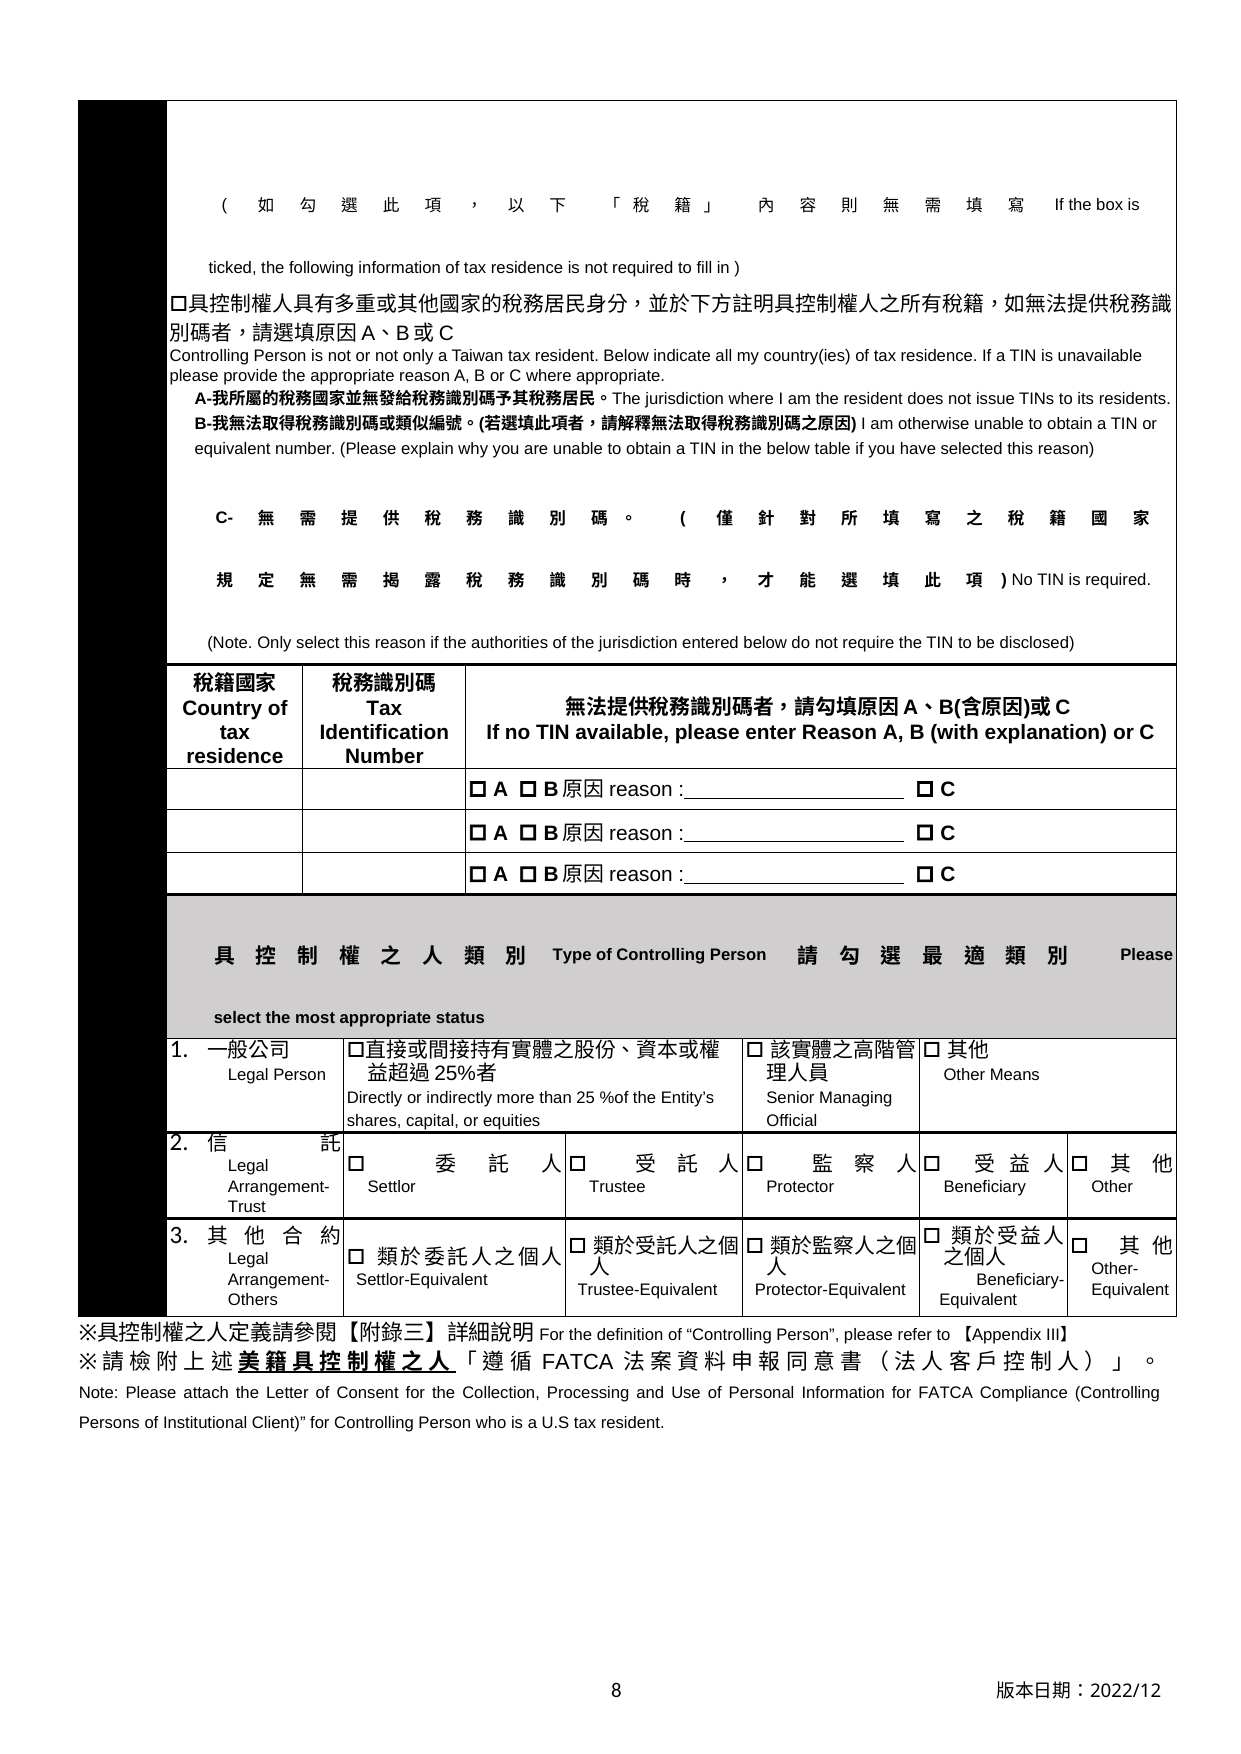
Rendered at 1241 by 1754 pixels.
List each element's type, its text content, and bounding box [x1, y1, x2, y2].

table_cell [167, 810, 302, 852]
table_cell 具控制權之人類別Type of Controlling Person 請勾選最適類別 Please select the most appropriate status [167, 896, 1176, 1038]
table_cell  監察人 Protector [743, 1134, 919, 1217]
table_cell  類於監察人之個人 Protector-Equivalent [743, 1220, 919, 1316]
table_cell (如勾選此項，以下「稅籍」內容則無需填寫If the box is ticked, the following information of tax residence is not required to fill in ) 具控制權人具有多重或其他國家的稅務居民身分，並於下方註明具控制權人之所有稅籍，如無法提供稅務識別碼者，請選填原因A、B或C Controlling Person is not or not only a Taiwan tax resident. Below indicate all my country(ies) of tax residence. If a TIN is unavailable please provide the appropriate reason A, B or C where appropriate. A-我所屬的稅務國家並無發給稅務識別碼予其稅務居民。The jurisdiction where I am the resident does not issue TINs to its residents. B-我無法取得稅務識別碼或類似編號。(若選填此項者，請解釋無法取得稅務識別碼之原因) I am otherwise unable to obtain a TIN or equivalent number. (Please explain why you are unable to obtain a TIN in the below table if you have selected this reason) C-無需提供稅務識別碼。(僅針對所填寫之稅籍國家規定無需揭露稅務識別碼時，才能選填此項) No TIN is required. (Note. Only select this reason if the authorities of the jurisdiction entered below do not require the TIN to be disclosed) [167, 101, 1176, 663]
table_cell [167, 769, 302, 809]
table_cell  A  B原因 reason :  C [466, 810, 1176, 852]
table_cell 無法提供稅務識別碼者，請勾填原因A、B(含原因)或C If no TIN available, please enter Reason A, B (with explanation) or C [466, 666, 1176, 768]
table_cell  其他 Other-Equivalent [1068, 1220, 1176, 1316]
table_cell  受託人 Trustee [566, 1134, 742, 1217]
table_cell 其他合約 Legal Arrangement-Others [167, 1220, 343, 1316]
table_cell [303, 853, 465, 892]
table_header [79, 101, 166, 1316]
table_cell  類於受益人之個人 Beneficiary-Equivalent [920, 1220, 1067, 1316]
table_cell  其他 Other Means [920, 1039, 1176, 1131]
table_cell  A  B原因 reason :  C [466, 769, 1176, 809]
table_cell 其他 Other [1068, 1134, 1176, 1217]
table_cell 稅籍國家 Country of tax residence [167, 666, 302, 768]
table_cell  A  B原因 reason :  C [466, 853, 1176, 892]
table_cell [303, 769, 465, 809]
table_cell  受益人 Beneficiary [920, 1134, 1067, 1217]
table_cell 一般公司 Legal Person [167, 1039, 343, 1131]
table_cell  類於委託人之個人 Settlor-Equivalent [344, 1220, 565, 1316]
table_cell 稅務識別碼 Tax Identification Number [303, 666, 465, 768]
table_cell 直接或間接持有實體之股份、資本或權益超過25%者 Directly or indirectly more than 25 %of the Entity’s shares, capital, or equities [344, 1039, 742, 1131]
table_cell  該實體之高階管理人員 Senior Managing Official [743, 1039, 919, 1131]
text ※具控制權之人定義請參閱【附錄三】詳細說明 For the definition of “Controlling Person”, please refer to 【Appendix III】 [78, 1317, 1162, 1346]
text ※請檢附上述美籍具控制權之人「遵循FATCA法案資料申報同意書（法人客戶控制人）」。 Note: Please attach the Letter of Consent for the Collection, Processing and Use of Personal Information for FATCA Compliance (Controlling Persons of Institutional Client)” for Controlling Person who is a U.S tax resident. [78, 1346, 1162, 1434]
table_cell 信託 Legal Arrangement-Trust [167, 1134, 343, 1217]
table_cell [167, 853, 302, 892]
table_cell  類於受託人之個人 Trustee-Equivalent [566, 1220, 742, 1316]
table_cell  委託人 Settlor [344, 1134, 565, 1217]
table_cell [303, 810, 465, 852]
